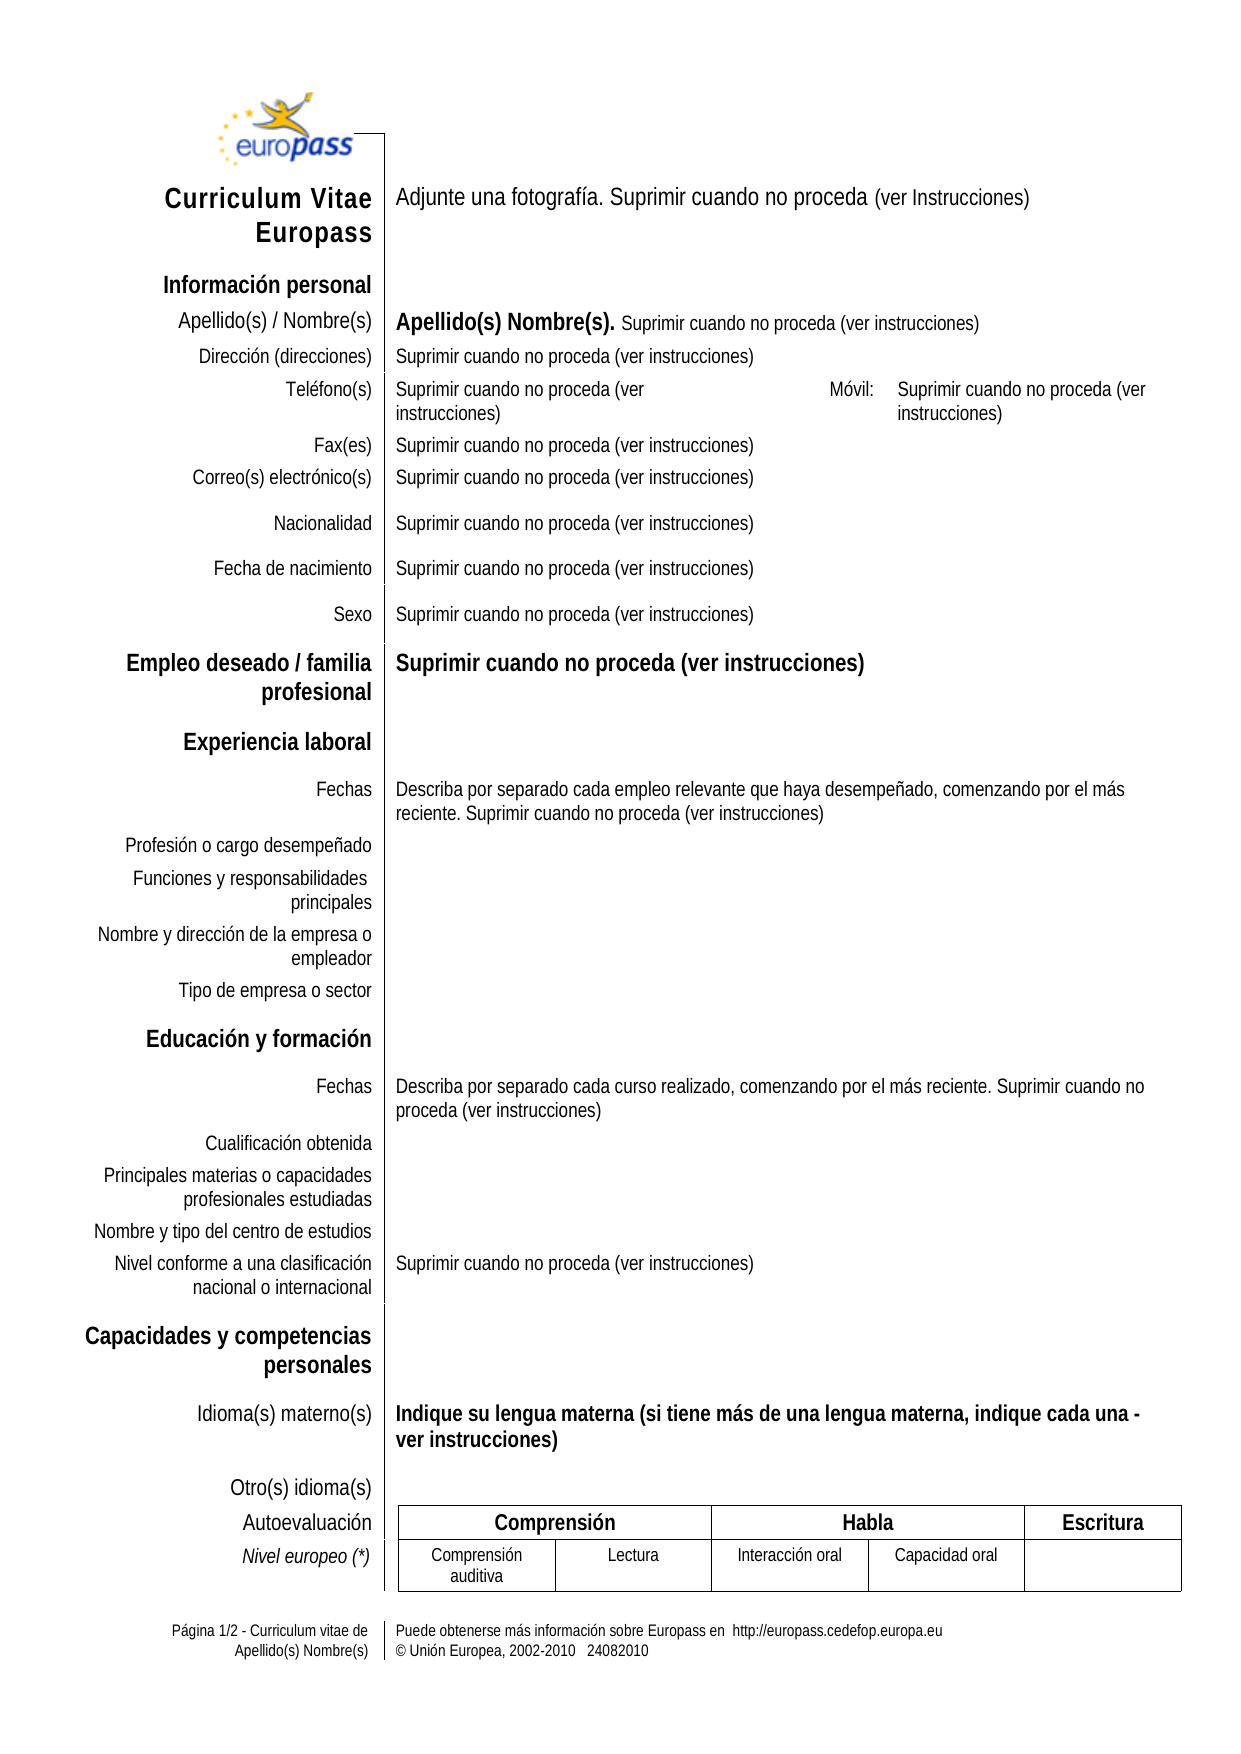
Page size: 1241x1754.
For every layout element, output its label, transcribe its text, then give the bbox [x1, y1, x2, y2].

table_cell [354, 134, 384, 177]
table_cell Fechas [59, 773, 384, 829]
table_cell [385, 918, 1181, 974]
table_cell Describa por separado cada empleo relevante que haya desempeñado, comenzando por el más reciente. Suprimir cuando no proceda (ver instrucciones) [385, 773, 1181, 829]
table_cell Otro(s) idioma(s) [59, 1470, 384, 1505]
table_cell [385, 1317, 1181, 1383]
table_cell Comprensión auditiva [399, 1540, 555, 1591]
table_cell [59, 760, 384, 773]
table_cell [59, 253, 384, 266]
table_cell Educación y formación [59, 1020, 384, 1057]
picture [218, 92, 355, 168]
table_cell [385, 1304, 1181, 1317]
table_cell Nombre y tipo del centro de estudios [59, 1215, 384, 1247]
table_cell [385, 829, 1181, 862]
table_cell [59, 1383, 384, 1396]
table_cell Correo(s) electrónico(s) [59, 461, 384, 493]
table_cell [385, 1505, 398, 1539]
table_cell [385, 539, 1181, 552]
table_header [384, 89, 1181, 177]
table_cell Nacionalidad [59, 507, 384, 539]
table_cell [385, 1126, 1181, 1159]
table_cell Habla [712, 1506, 1024, 1539]
table_cell Fecha de nacimiento [59, 552, 384, 584]
table_cell Suprimir cuando no proceda (ver instrucciones) [385, 644, 1181, 709]
table_cell [385, 585, 1181, 598]
table_cell Suprimir cuando no proceda (ver instrucciones) [385, 461, 1181, 493]
table_cell [385, 1215, 1181, 1247]
table_cell Experiencia laboral [59, 723, 384, 760]
table_cell [385, 1383, 1181, 1396]
table_cell [59, 1006, 384, 1020]
table_cell Suprimir cuando no proceda (ver instrucciones) [385, 1247, 1181, 1303]
table_cell [385, 493, 1181, 507]
table_cell [385, 709, 1181, 723]
table_cell Tipo de empresa o sector [59, 974, 384, 1006]
table_cell Fechas [59, 1070, 384, 1126]
table_cell [385, 1470, 1181, 1505]
table_cell Sexo [59, 598, 384, 630]
table_cell [385, 1159, 1181, 1215]
table_cell [385, 253, 1181, 266]
table_cell Teléfono(s) [59, 373, 384, 429]
table_cell Suprimir cuando no proceda (ver instrucciones) [385, 552, 1181, 584]
table_cell Nivel conforme a una clasificación nacional o internacional [59, 1247, 384, 1303]
table_cell Móvil: [679, 373, 886, 429]
table_cell Empleo deseado / familia profesional [59, 644, 384, 709]
table_cell [385, 862, 1181, 918]
table_cell Escritura [1025, 1506, 1181, 1539]
table_cell [59, 1057, 384, 1070]
table_cell [59, 1457, 384, 1470]
table_cell [59, 585, 384, 598]
table_cell [385, 1020, 1181, 1057]
table_cell Suprimir cuando no proceda (ver instrucciones) [385, 598, 1181, 630]
table_cell [385, 266, 1181, 303]
table_cell [59, 493, 384, 507]
table_cell Dirección (direcciones) [59, 340, 384, 372]
table_cell Adjunte una fotografía. Suprimir cuando no proceda (ver Instrucciones) [385, 177, 1181, 253]
table_cell Funciones y responsabilidades principales [59, 862, 384, 918]
table_cell [385, 723, 1181, 760]
table_cell Suprimir cuando no proceda (ver instrucciones) [385, 507, 1181, 539]
table_cell Apellido(s) / Nombre(s) [59, 303, 384, 340]
table_cell Suprimir cuando no proceda (ver instrucciones) [385, 340, 1181, 372]
table_cell [59, 1304, 384, 1317]
table_cell [385, 974, 1181, 1006]
table_cell [385, 1006, 1181, 1020]
table_cell [385, 1540, 398, 1591]
table_cell Describa por separado cada curso realizado, comenzando por el más reciente. Suprimir cuando no proceda (ver instrucciones) [385, 1070, 1181, 1126]
table_cell Curriculum Vitae Europass [59, 177, 384, 253]
table_cell [385, 630, 1181, 643]
table_cell Interacción oral [712, 1540, 868, 1591]
table_cell Fax(es) [59, 429, 384, 461]
table_cell Suprimir cuando no proceda (ver instrucciones) [886, 373, 1181, 429]
table_cell [385, 1457, 1181, 1470]
table_cell [1025, 1540, 1181, 1591]
table_cell [385, 1057, 1181, 1070]
table_cell [385, 760, 1181, 773]
table_cell Apellido(s) Nombre(s). Suprimir cuando no proceda (ver instrucciones) [385, 303, 1181, 340]
table_header [59, 89, 354, 177]
table_cell Nombre y dirección de la empresa o empleador [59, 918, 384, 974]
table_cell Suprimir cuando no proceda (ver instrucciones) [385, 373, 679, 429]
table_cell Nivel europeo (*) [59, 1540, 384, 1591]
table_cell Información personal [59, 266, 384, 303]
table_cell Capacidad oral [869, 1540, 1024, 1591]
table_cell Suprimir cuando no proceda (ver instrucciones) [385, 429, 1181, 461]
table_cell Idioma(s) materno(s) [59, 1396, 384, 1457]
table_cell Cualificación obtenida [59, 1126, 384, 1159]
table_cell [59, 630, 384, 643]
table_header [354, 89, 384, 133]
table_cell Profesión o cargo desempeñado [59, 829, 384, 862]
table_cell Indique su lengua materna (si tiene más de una lengua materna, indique cada una - ver instrucciones) [385, 1396, 1181, 1457]
table_cell [59, 709, 384, 723]
table_cell Lectura [556, 1540, 711, 1591]
table_cell Comprensión [399, 1506, 711, 1539]
table_cell Capacidades y competencias personales [59, 1317, 384, 1383]
table_cell Autoevaluación [59, 1505, 384, 1539]
table_cell Principales materias o capacidades profesionales estudiadas [59, 1159, 384, 1215]
table_cell [59, 539, 384, 552]
